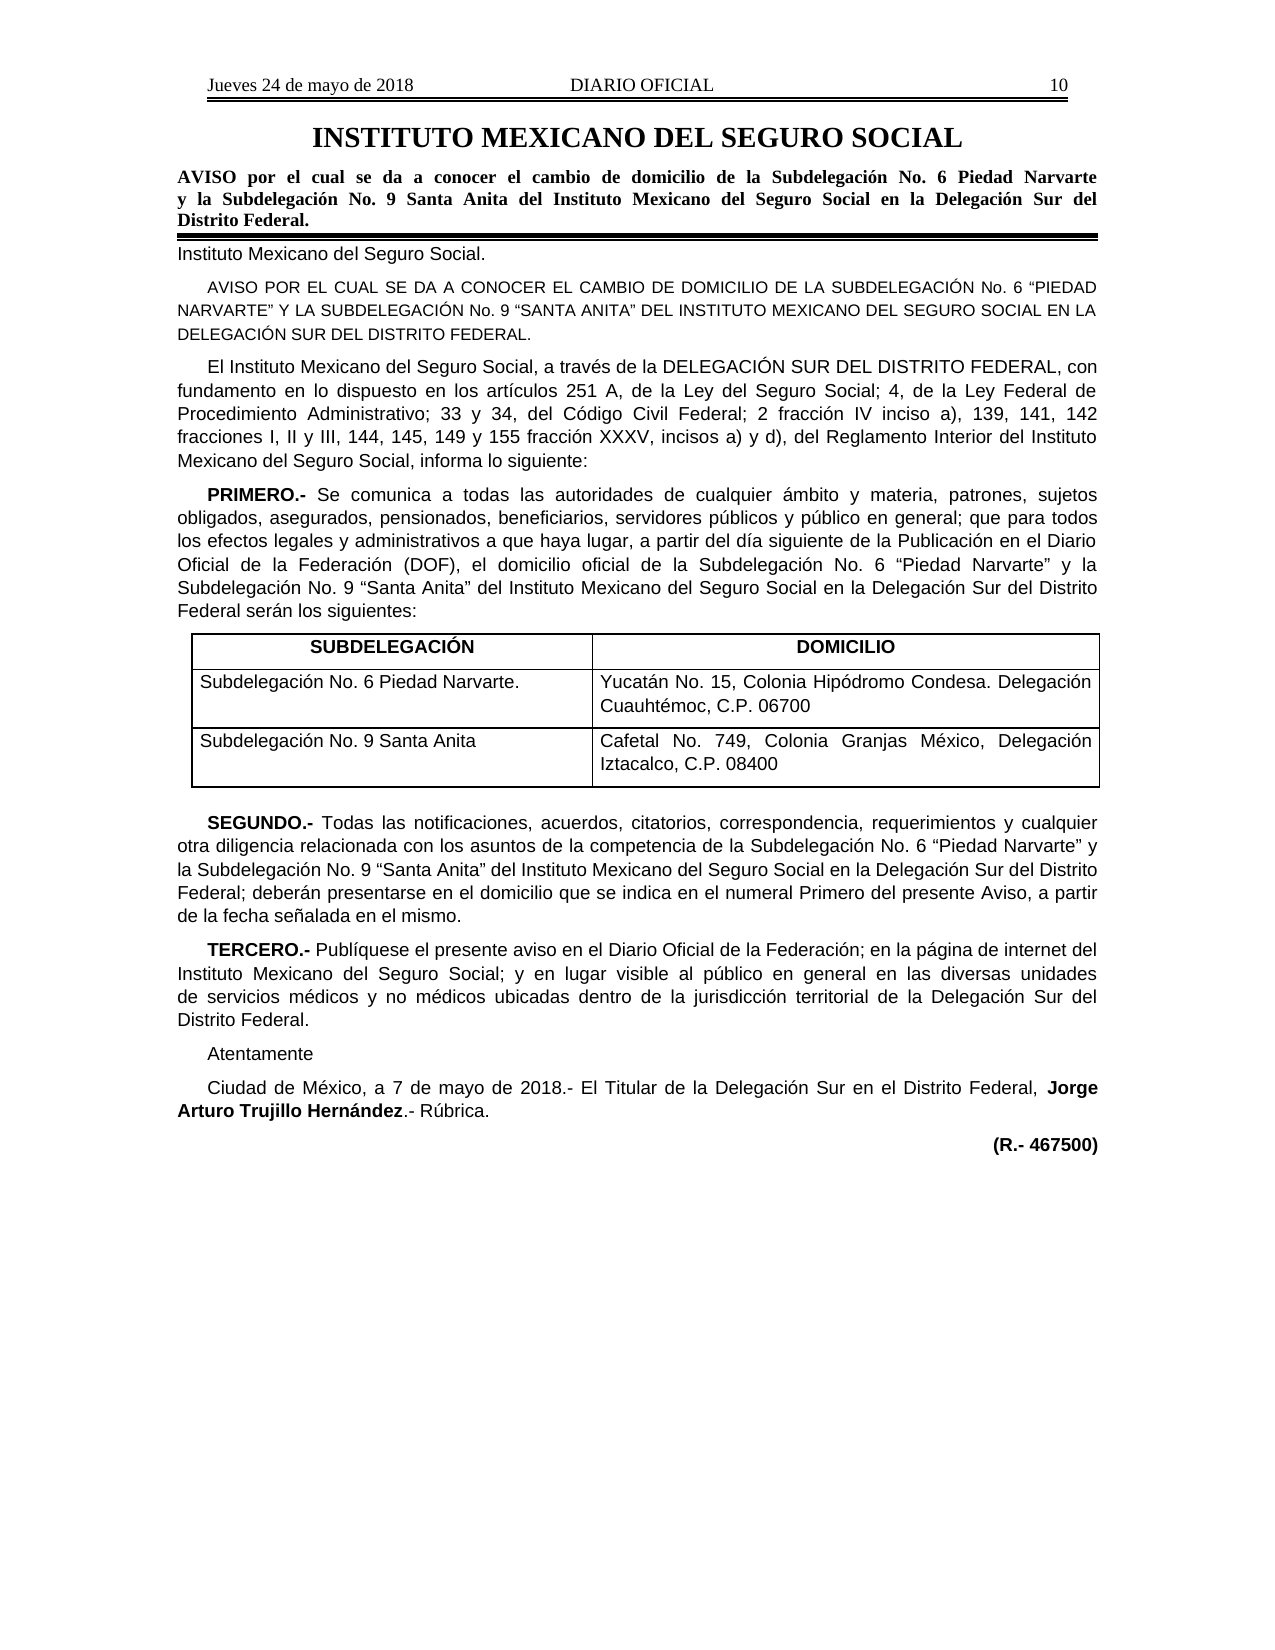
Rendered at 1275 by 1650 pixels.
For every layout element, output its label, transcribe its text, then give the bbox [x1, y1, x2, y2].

text Ciudad de México, a 7 de mayo de 2018.- El Titular de la Delegación Sur en el Distrito Federal, Jorge Arturo Trujillo Hernández.- Rúbrica. [177, 1076, 1098, 1122]
table_cell Cafetal No. 749, Colonia Granjas México, Delegación Iztacalco, C.P. 08400 [593, 729, 1099, 786]
text PRIMERO.- Se comunica a todas las autoridades de cualquier ámbito y materia, patrones, sujetos obligados, asegurados, pensionados, beneficiarios, servidores públicos y público en general; que para todos los efectos legales y administrativos a que haya lugar, a partir del día siguiente de la Publicación en el Diario Oficial de la Federación (DOF), el domicilio oficial de la Subdelegación No. 6 “Piedad Narvarte” y la Subdelegación No. 9 “Santa Anita” del Instituto Mexicano del Seguro Social en la Delegación Sur del Distrito Federal serán los siguientes: [177, 482, 1098, 622]
text INSTITUTO MEXICANO DEL SEGURO SOCIAL [177, 120, 1098, 153]
text El Instituto Mexicano del Seguro Social, a través de la DELEGACIÓN SUR DEL DISTRITO FEDERAL, con fundamento en lo dispuesto en los artículos 251 A, de la Ley del Seguro Social; 4, de la Ley Federal de Procedimiento Administrativo; 33 y 34, del Código Civil Federal; 2 fracción IV inciso a), 139, 141, 142 fracciones I, II y III, 144, 145, 149 y 155 fracción XXXV, incisos a) y d), del Reglamento Interior del Instituto Mexicano del Seguro Social, informa lo siguiente: [177, 355, 1098, 472]
text SEGUNDO.- Todas las notificaciones, acuerdos, citatorios, correspondencia, requerimientos y cualquier otra diligencia relacionada con los asuntos de la competencia de la Subdelegación No. 6 “Piedad Narvarte” y la Subdelegación No. 9 “Santa Anita” del Instituto Mexicano del Seguro Social en la Delegación Sur del Distrito Federal; deberán presentarse en el domicilio que se indica en el numeral Primero del presente Aviso, a partir de la fecha señalada en el mismo. [177, 811, 1098, 927]
table_cell Yucatán No. 15, Colonia Hipódromo Condesa. Delegación Cuauhtémoc, C.P. 06700 [593, 670, 1099, 727]
table_cell Subdelegación No. 6 Piedad Narvarte. [193, 670, 592, 727]
text Instituto Mexicano del Seguro Social. [177, 241, 1098, 264]
table_header DOMICILIO [593, 635, 1099, 668]
text AVISO por el cual se da a conocer el cambio de domicilio de la Subdelegación No. 6 Piedad Narvarte y la Subdelegación No. 9 Santa Anita del Instituto Mexicano del Seguro Social en la Delegación Sur del Distrito Federal. [177, 166, 1098, 233]
text Atentamente [177, 1042, 1098, 1065]
table_cell Subdelegación No. 9 Santa Anita [193, 729, 592, 786]
table_header SUBDELEGACIÓN [193, 635, 592, 668]
text AVISO POR EL CUAL SE DA A CONOCER EL CAMBIO DE DOMICILIO DE LA SUBDELEGACIÓN No. 6 “PIEDAD NARVARTE” Y LA SUBDELEGACIÓN No. 9 “SANTA ANITA” DEL INSTITUTO MEXICANO DEL SEGURO SOCIAL EN LA DELEGACIÓN SUR DEL DISTRITO FEDERAL. [177, 275, 1098, 345]
text TERCERO.- Publíquese el presente aviso en el Diario Oficial de la Federación; en la página de internet del Instituto Mexicano del Seguro Social; y en lugar visible al público en general en las diversas unidades de servicios médicos y no médicos ubicadas dentro de la jurisdicción territorial de la Delegación Sur del Distrito Federal. [177, 938, 1098, 1031]
text (R.- 467500) [177, 1133, 1098, 1156]
